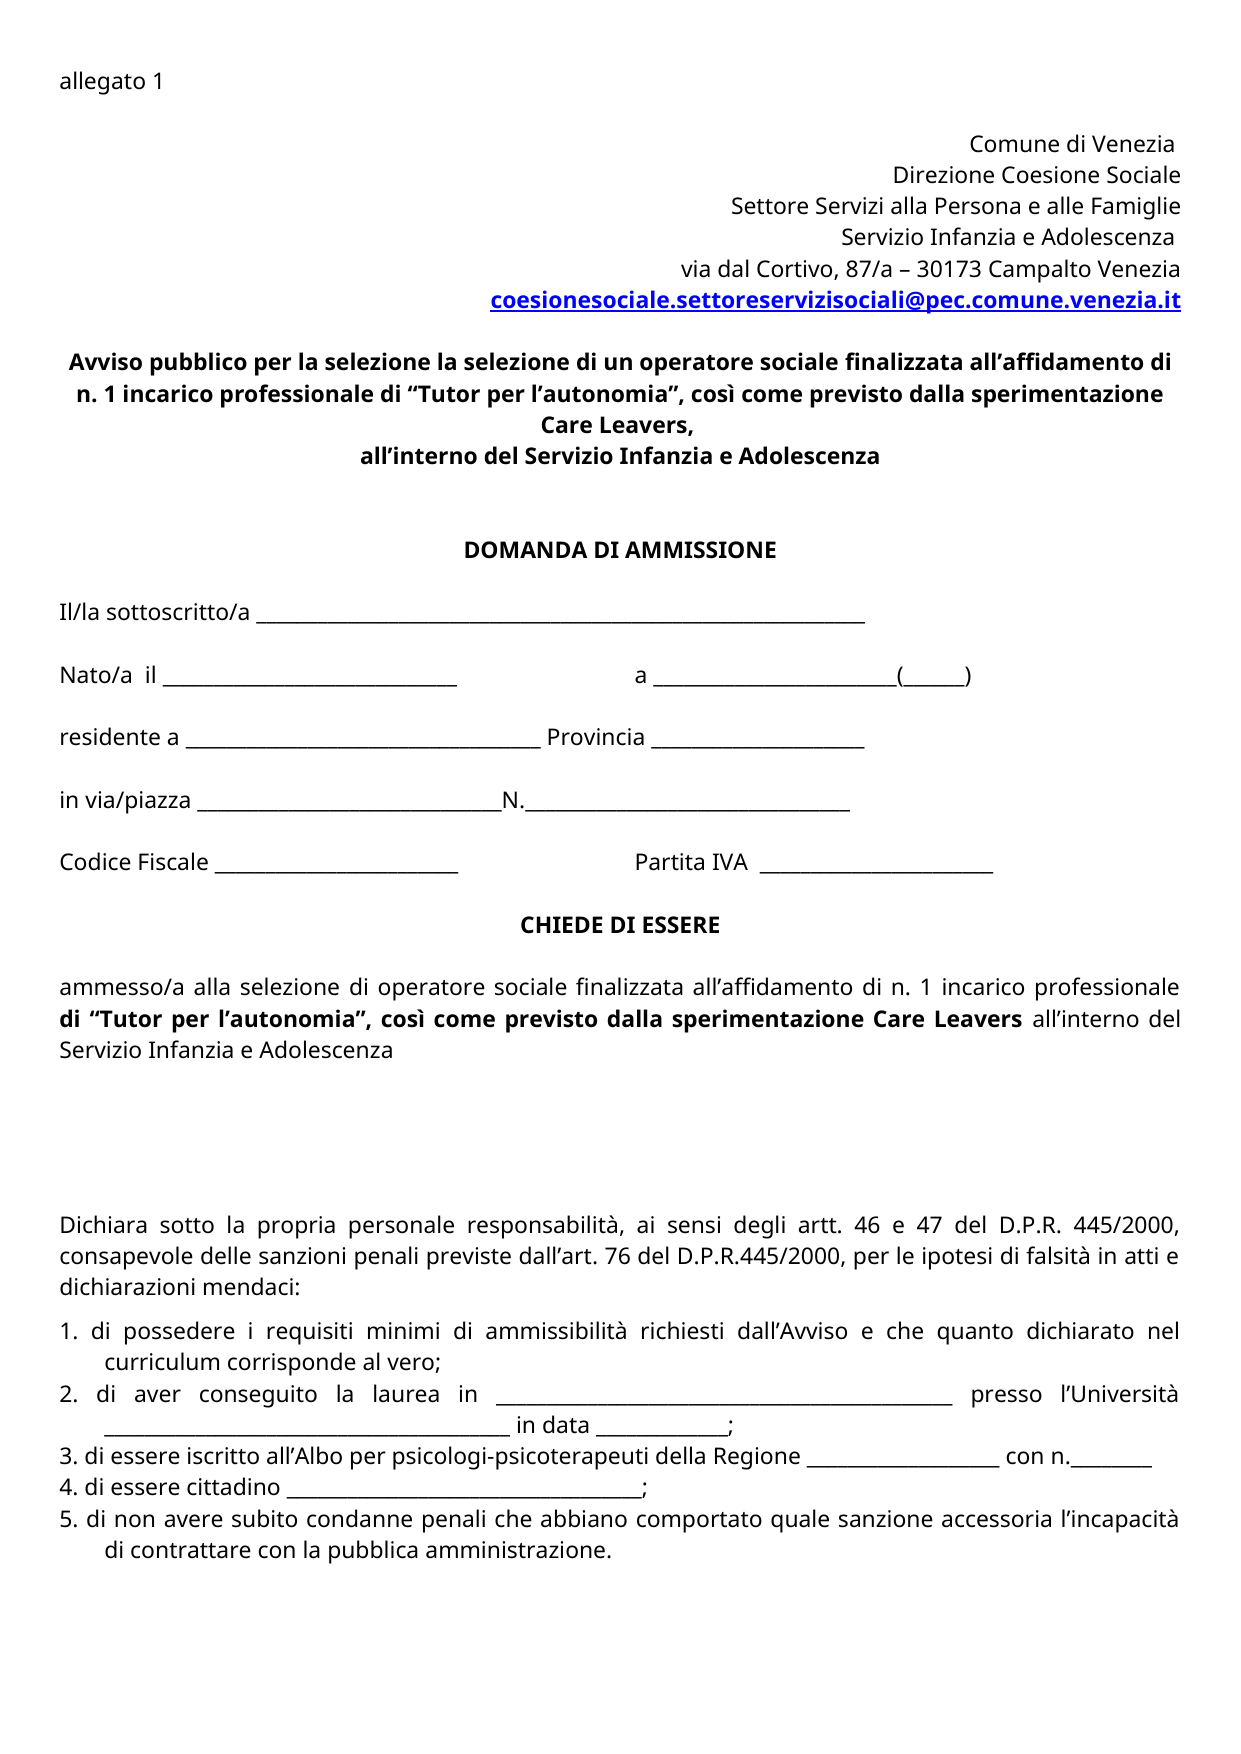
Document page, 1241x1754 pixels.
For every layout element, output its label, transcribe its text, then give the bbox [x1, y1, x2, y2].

text ammesso/a alla selezione di operatore sociale finalizzata all’affidamento di n. 1 incarico professionale di “Tutor per l’autonomia”, così come previsto dalla sperimentazione Care Leavers all’interno del Servizio Infanzia e Adolescenza [59, 971, 1181, 1065]
list di aver conseguito la laurea in _____________________________________________ presso l’Università ________________________________________ in data _____________; [59, 1377, 1181, 1440]
text allegato 1 [59, 65, 1181, 96]
list di essere cittadino ___________________________________; [59, 1471, 1181, 1502]
list di essere iscritto all’Albo per psicologi-psicoterapeuti della Regione ___________________ con n.________ [59, 1440, 1181, 1471]
text Servizio Infanzia e Adolescenza [59, 221, 1181, 252]
text DOMANDA DI AMMISSIONE [59, 534, 1181, 565]
text Codice Fiscale ________________________ Partita IVA _______________________ [59, 846, 1184, 877]
text Avviso pubblico per la selezione la selezione di un operatore sociale finalizzata all’affidamento di n. 1 incarico professionale di “Tutor per l’autonomia”, così come previsto dalla sperimentazione Care Leavers, [59, 346, 1181, 440]
text Comune di Venezia [59, 127, 1181, 159]
list di non avere subito condanne penali che abbiano comportato quale sanzione accessoria l’incapacità di contrattare con la pubblica amministrazione. [59, 1502, 1181, 1565]
text Settore Servizi alla Persona e alle Famiglie [59, 190, 1181, 221]
text Il/la sottoscritto/a ____________________________________________________________ [59, 596, 1184, 627]
text CHIEDE DI ESSERE [59, 909, 1181, 940]
text Direzione Coesione Sociale [59, 159, 1181, 190]
text residente a ___________________________________ Provincia _____________________ [59, 721, 1184, 752]
text via dal Cortivo, 87/a – 30173 Campalto Venezia [59, 252, 1181, 284]
text in via/piazza ______________________________N.________________________________ [59, 784, 1184, 815]
text Dichiara sotto la propria personale responsabilità, ai sensi degli artt. 46 e 47 del D.P.R. 445/2000, consapevole delle sanzioni penali previste dall’art. 76 del D.P.R.445/2000, per le ipotesi di falsità in atti e dichiarazioni mendaci: [59, 1209, 1181, 1302]
list di possedere i requisiti minimi di ammissibilità richiesti dall’Avviso e che quanto dichiarato nel curriculum corrisponde al vero; [59, 1315, 1181, 1377]
text Nato/a il _____________________________ a ________________________(______) [59, 659, 1184, 690]
text coesionesociale.settoreservizisociali@pec.comune.venezia.it [59, 284, 1181, 315]
text all’interno del Servizio Infanzia e Adolescenza [59, 440, 1181, 471]
